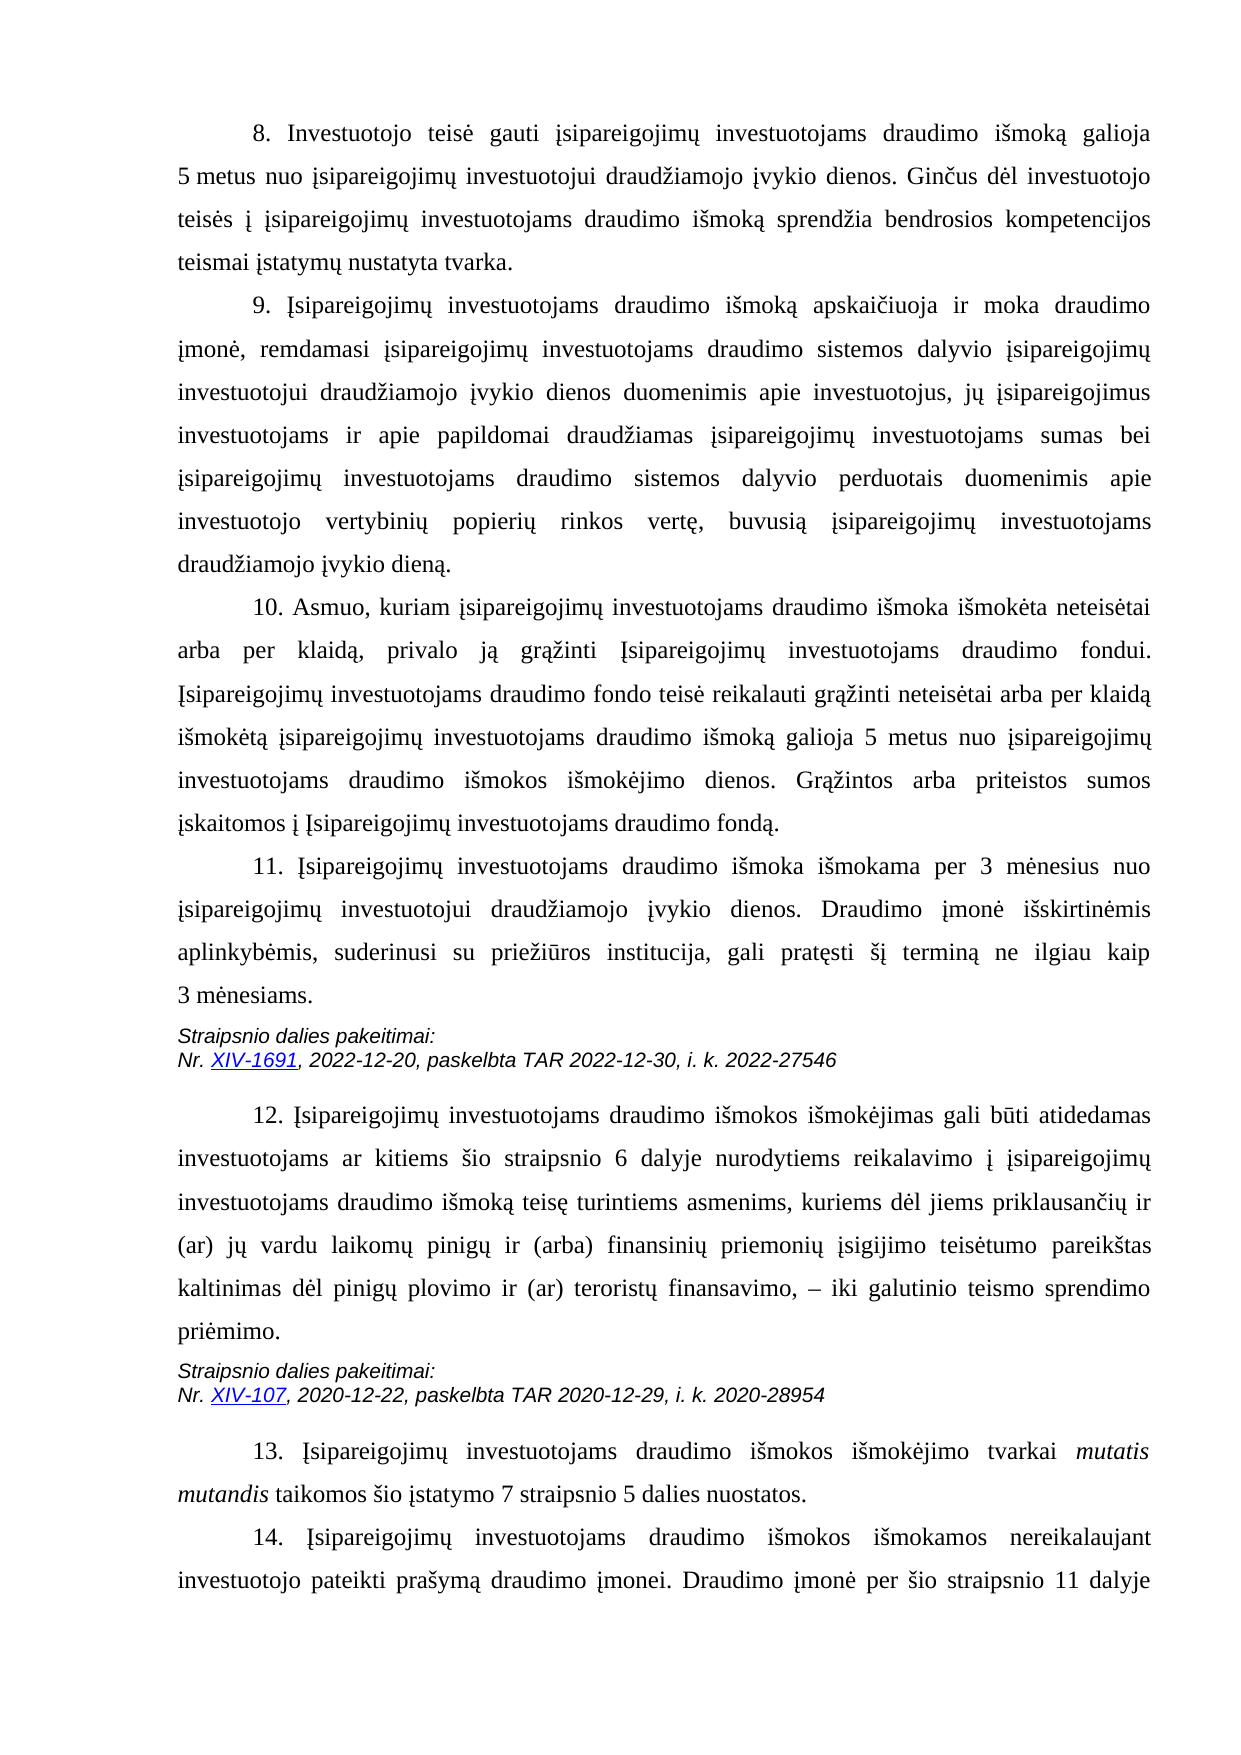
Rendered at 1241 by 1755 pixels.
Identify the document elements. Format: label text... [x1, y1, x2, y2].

text Nr. XIV-1691, 2022-12-20, paskelbta TAR 2022-12-30, i. k. 2022-27546 [177, 1048, 1152, 1072]
text 13. Įsipareigojimų investuotojams draudimo išmokos išmokėjimo tvarkai mutatis mutandis taikomos šio įstatymo 7 straipsnio 5 dalies nuostatos. [177, 1436, 1152, 1508]
text Straipsnio dalies pakeitimai: [177, 1024, 1152, 1048]
text 12. Įsipareigojimų investuotojams draudimo išmokos išmokėjimas gali būti atidedamas investuotojams ar kitiems šio straipsnio 6 dalyje nurodytiems reikalavimo į įsipareigojimų investuotojams draudimo išmoką teisę turintiems asmenims, kuriems dėl jiems priklausančių ir (ar) jų vardu laikomų pinigų ir (arba) finansinių priemonių įsigijimo teisėtumo pareikštas kaltinimas dėl pinigų plovimo ir (ar) teroristų finansavimo, – iki galutinio teismo sprendimo priėmimo. [177, 1100, 1152, 1345]
text 9. Įsipareigojimų investuotojams draudimo išmoką apskaičiuoja ir moka draudimo įmonė, remdamasi įsipareigojimų investuotojams draudimo sistemos dalyvio įsipareigojimų investuotojui draudžiamojo įvykio dienos duomenimis apie investuotojus, jų įsipareigojimus investuotojams ir apie papildomai draudžiamas įsipareigojimų investuotojams sumas bei įsipareigojimų investuotojams draudimo sistemos dalyvio perduotais duomenimis apie investuotojo vertybinių popierių rinkos vertę, buvusią įsipareigojimų investuotojams draudžiamojo įvykio dieną. [177, 291, 1152, 578]
text 8. Investuotojo teisė gauti įsipareigojimų investuotojams draudimo išmoką galioja 5 metus nuo įsipareigojimų investuotojui draudžiamojo įvykio dienos. Ginčus dėl investuotojo teisės į įsipareigojimų investuotojams draudimo išmoką sprendžia bendrosios kompetencijos teismai įstatymų nustatyta tvarka. [177, 118, 1152, 276]
text Straipsnio dalies pakeitimai: [177, 1359, 1152, 1383]
text 10. Asmuo, kuriam įsipareigojimų investuotojams draudimo išmoka išmokėta neteisėtai arba per klaidą, privalo ją grąžinti Įsipareigojimų investuotojams draudimo fondui. Įsipareigojimų investuotojams draudimo fondo teisė reikalauti grąžinti neteisėtai arba per klaidą išmokėtą įsipareigojimų investuotojams draudimo išmoką galioja 5 metus nuo įsipareigojimų investuotojams draudimo išmokos išmokėjimo dienos. Grąžintos arba priteistos sumos įskaitomos į Įsipareigojimų investuotojams draudimo fondą. [177, 592, 1152, 837]
text 14. Įsipareigojimų investuotojams draudimo išmokos išmokamos nereikalaujant investuotojo pateikti prašymą draudimo įmonei. Draudimo įmonė per šio straipsnio 11 dalyje [177, 1522, 1152, 1594]
text Nr. XIV-107, 2020-12-22, paskelbta TAR 2020-12-29, i. k. 2020-28954 [177, 1383, 1152, 1407]
text 11. Įsipareigojimų investuotojams draudimo išmoka išmokama per 3 mėnesius nuo įsipareigojimų investuotojui draudžiamojo įvykio dienos. Draudimo įmonė išskirtinėmis aplinkybėmis, suderinusi su priežiūros institucija, gali pratęsti šį terminą ne ilgiau kaip 3 mėnesiams. [177, 851, 1152, 1009]
